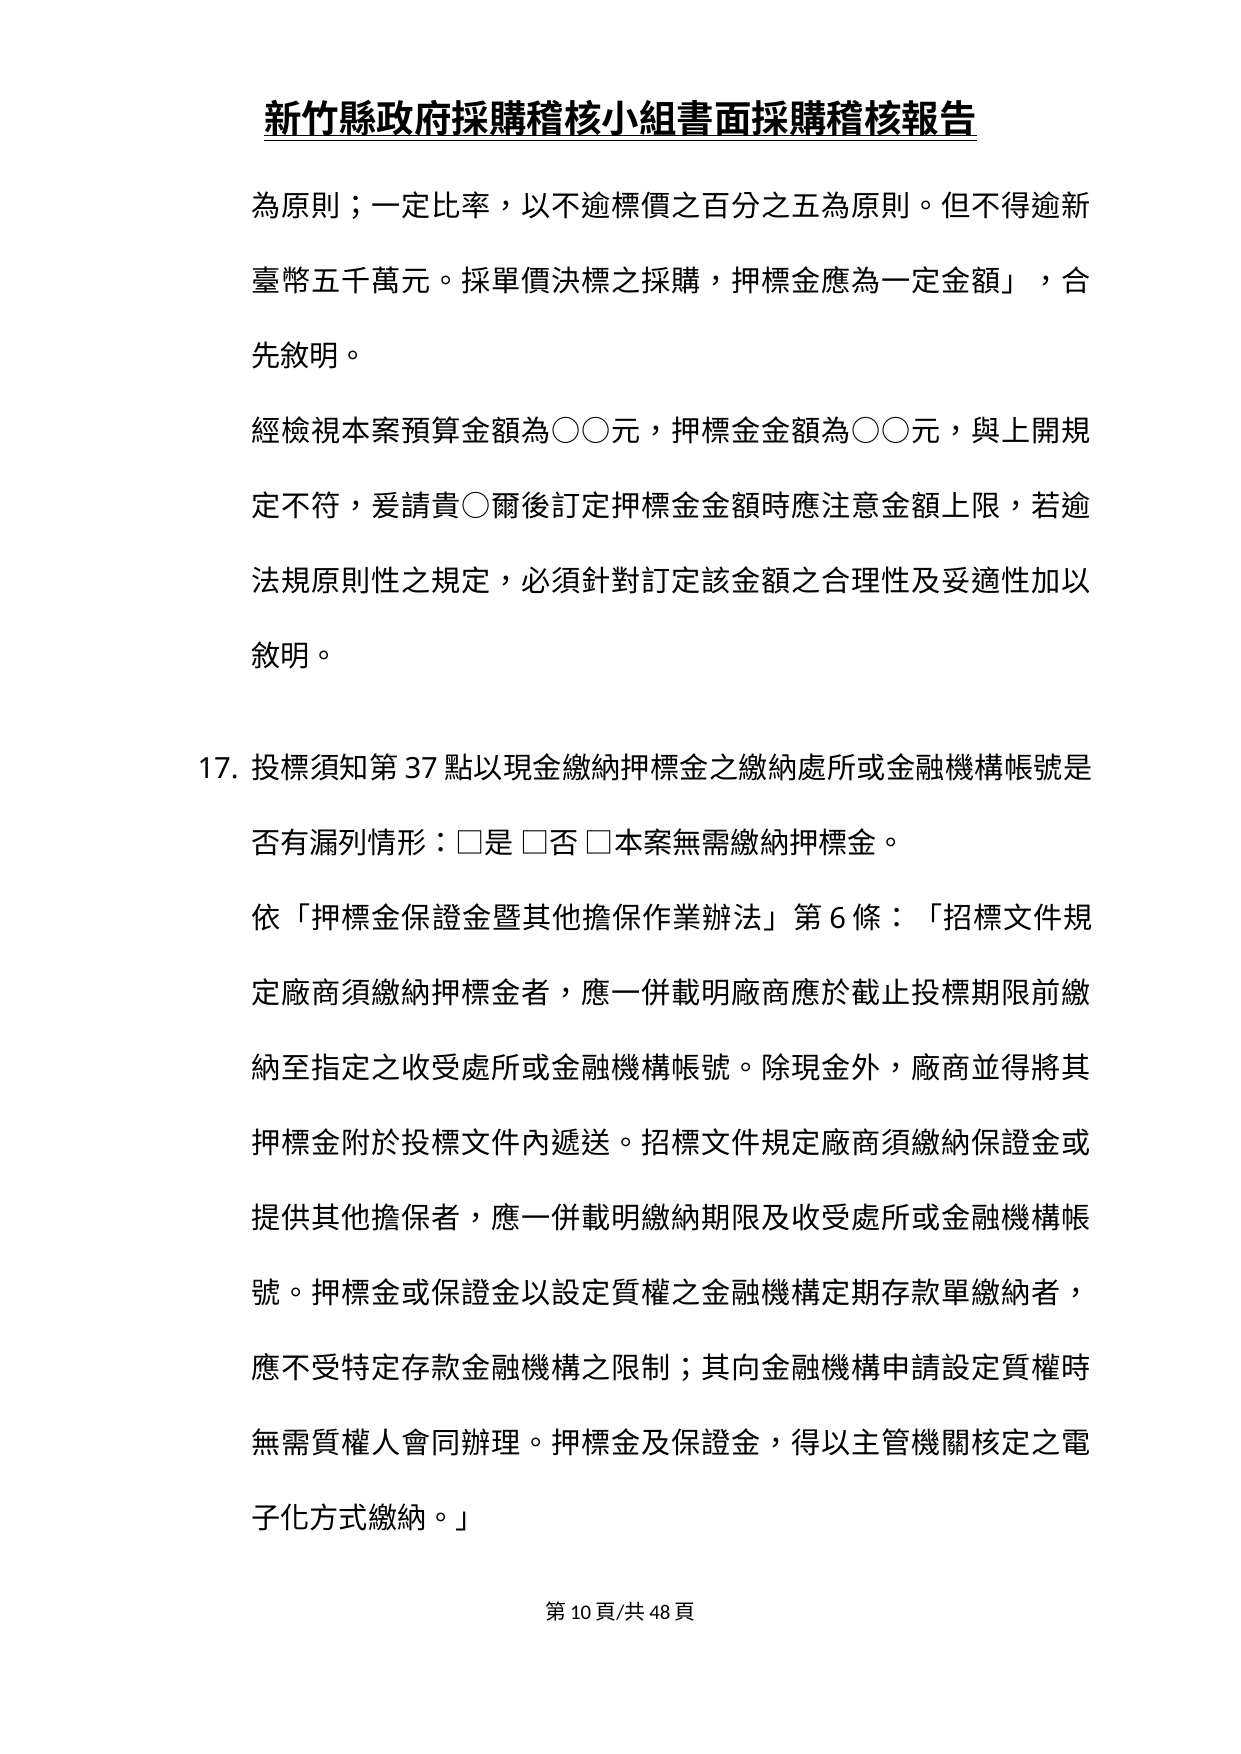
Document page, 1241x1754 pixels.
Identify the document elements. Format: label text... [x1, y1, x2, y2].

list 經檢視本案預算金額為○○元，押標金金額為○○元，與上開規定不符，爰請貴○爾後訂定押標金金額時應注意金額上限，若逾法規原則性之規定，必須針對訂定該金額之合理性及妥適性加以敘明。 [251, 385, 1092, 685]
list 依「押標金保證金暨其他擔保作業辦法」第6條：「招標文件規定廠商須繳納押標金者，應一併載明廠商應於截止投標期限前繳納至指定之收受處所或金融機構帳號。除現金外，廠商並得將其押標金附於投標文件內遞送。招標文件規定廠商須繳納保證金或提供其他擔保者，應一併載明繳納期限及收受處所或金融機構帳號。押標金或保證金以設定質權之金融機構定期存款單繳納者，應不受特定存款金融機構之限制；其向金融機構申請設定質權時，無需質權人會同辦理。押標金及保證金，得以主管機關核定之電子化方式繳納。」 [251, 872, 1092, 1547]
list 為原則；一定比率，以不逾標價之百分之五為原則。但不得逾新臺幣五千萬元。採單價決標之採購，押標金應為一定金額」，合先敘明。 [251, 160, 1092, 385]
list 投標須知第37點以現金繳納押標金之繳納處所或金融機構帳號是否有漏列情形：□是 □否 □本案無需繳納押標金。 [197, 722, 1092, 872]
